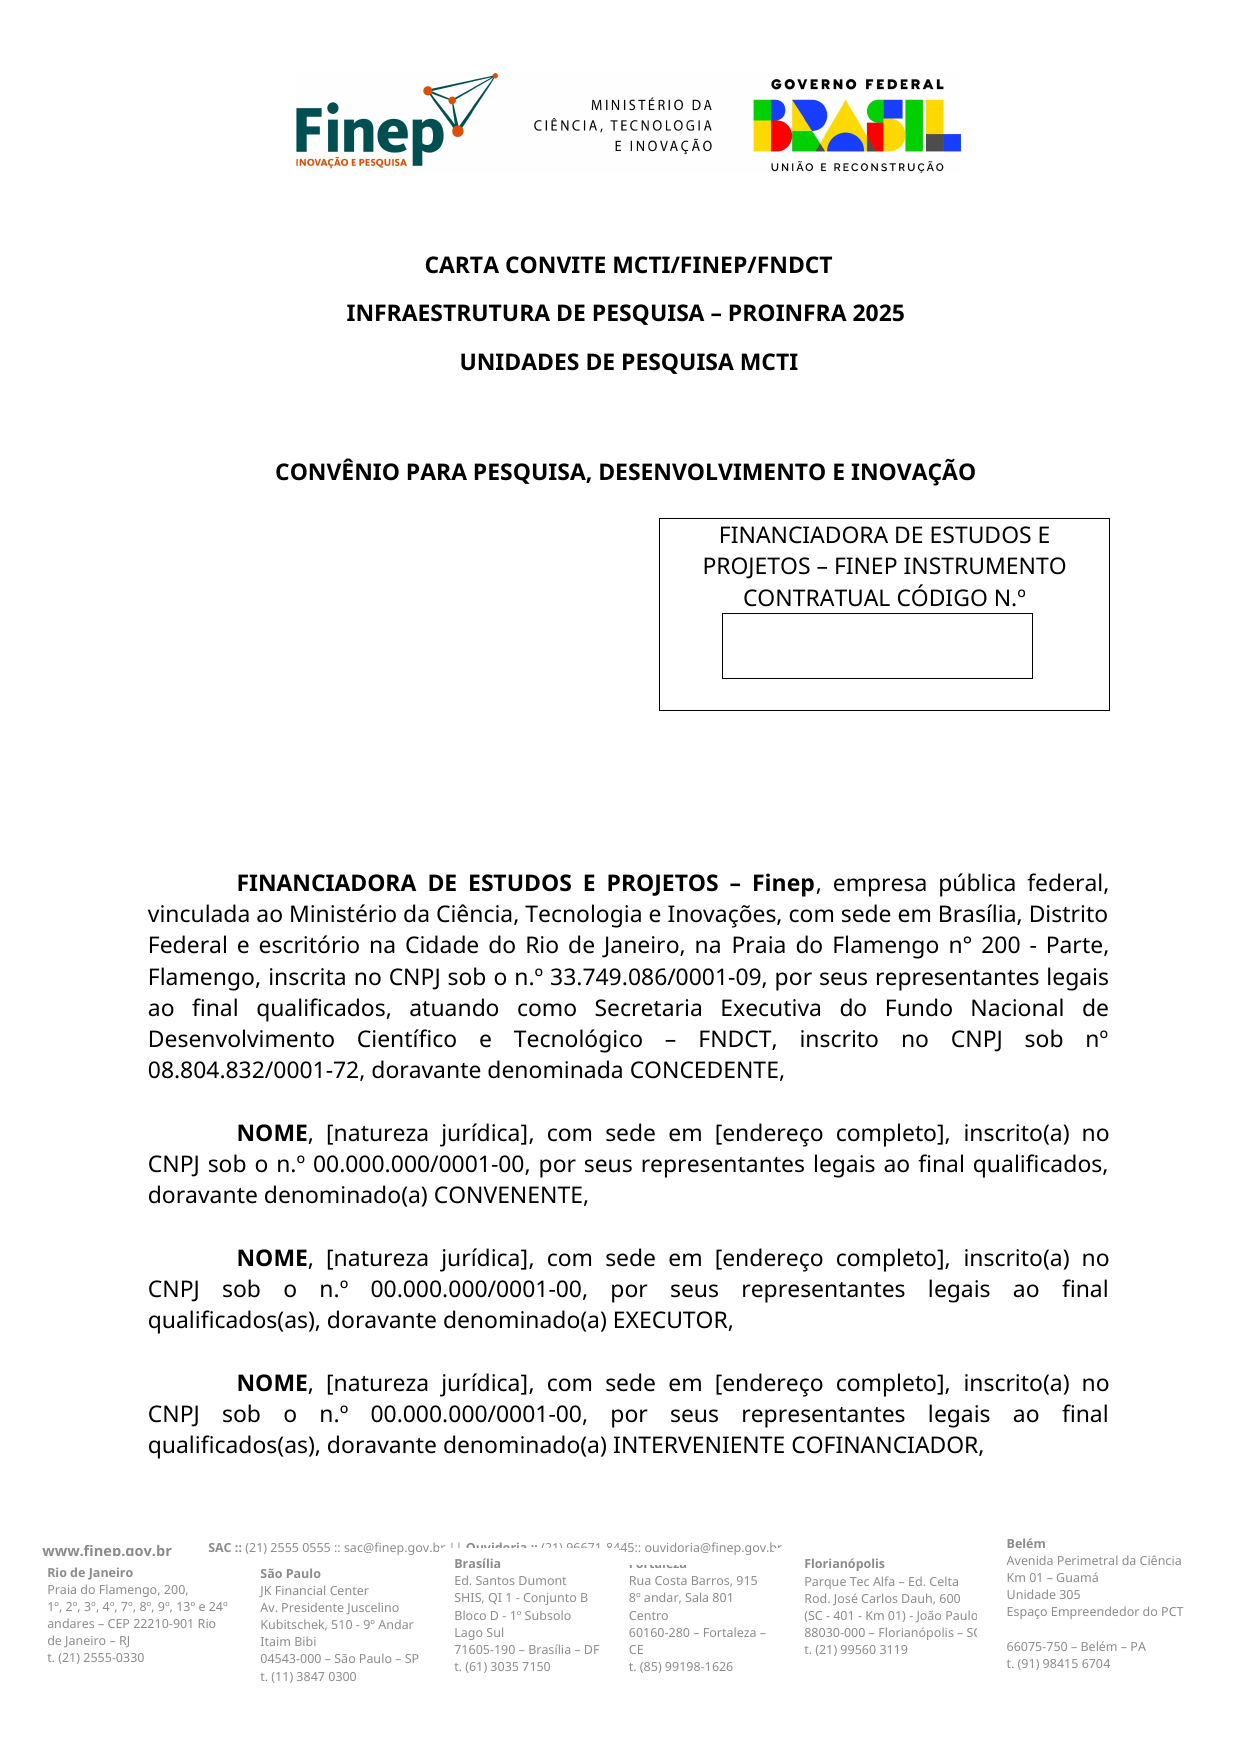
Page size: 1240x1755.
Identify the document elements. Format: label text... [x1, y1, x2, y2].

subtitle CONVÊNIO PARA PESQUISA, DESENVOLVIMENTO E INOVAÇÃO [148, 456, 1110, 487]
table_header FINANCIADORA DE ESTUDOS E PROJETOS – FINEP INSTRUMENTO CONTRATUAL CÓDIGO N.º [660, 519, 1109, 613]
table_cell [660, 678, 1109, 710]
subtitle NOME, [natureza jurídica], com sede em [endereço completo], inscrito(a) no CNPJ sob o n.º 00.000.000/0001-00, por seus representantes legais ao final qualificados(as), doravante denominado(a) EXECUTOR, [148, 1242, 1110, 1336]
table_cell [811, 614, 870, 677]
table_cell [763, 614, 811, 677]
table_cell [1033, 645, 1109, 677]
table_cell [1033, 613, 1109, 645]
table_cell [723, 614, 763, 677]
subtitle FINANCIADORA DE ESTUDOS E PROJETOS – Finep, empresa pública federal, vinculada ao Ministério da Ciência, Tecnologia e Inovações, com sede em Brasília, Distrito Federal e escritório na Cidade do Rio de Janeiro, na Praia do Flamengo n° 200 - Parte, Flamengo, inscrita no CNPJ sob o n.º 33.749.086/0001-09, por seus representantes legais ao final qualificados, atuando como Secretaria Executiva do Fundo Nacional de Desenvolvimento Científico e Tecnológico – FNDCT, inscrito no CNPJ sob nº 08.804.832/0001-72, doravante denominada CONCEDENTE, [148, 867, 1110, 1086]
table_cell [870, 614, 973, 677]
text CARTA CONVITE MCTI/FINEP/FNDCT [148, 249, 1110, 280]
subtitle NOME, [natureza jurídica], com sede em [endereço completo], inscrito(a) no CNPJ sob o n.º 00.000.000/0001-00, por seus representantes legais ao final qualificados, doravante denominado(a) CONVENENTE, [148, 1117, 1110, 1211]
text UNIDADES DE PESQUISA MCTI [148, 346, 1110, 377]
table_cell [660, 645, 722, 677]
text INFRAESTRUTURA DE PESQUISA – PROINFRA 2025 [148, 297, 1110, 328]
table_cell [660, 613, 722, 645]
table_cell [973, 614, 1032, 677]
subtitle NOME, [natureza jurídica], com sede em [endereço completo], inscrito(a) no CNPJ sob o n.º 00.000.000/0001-00, por seus representantes legais ao final qualificados(as), doravante denominado(a) INTERVENIENTE COFINANCIADOR, [148, 1367, 1110, 1461]
